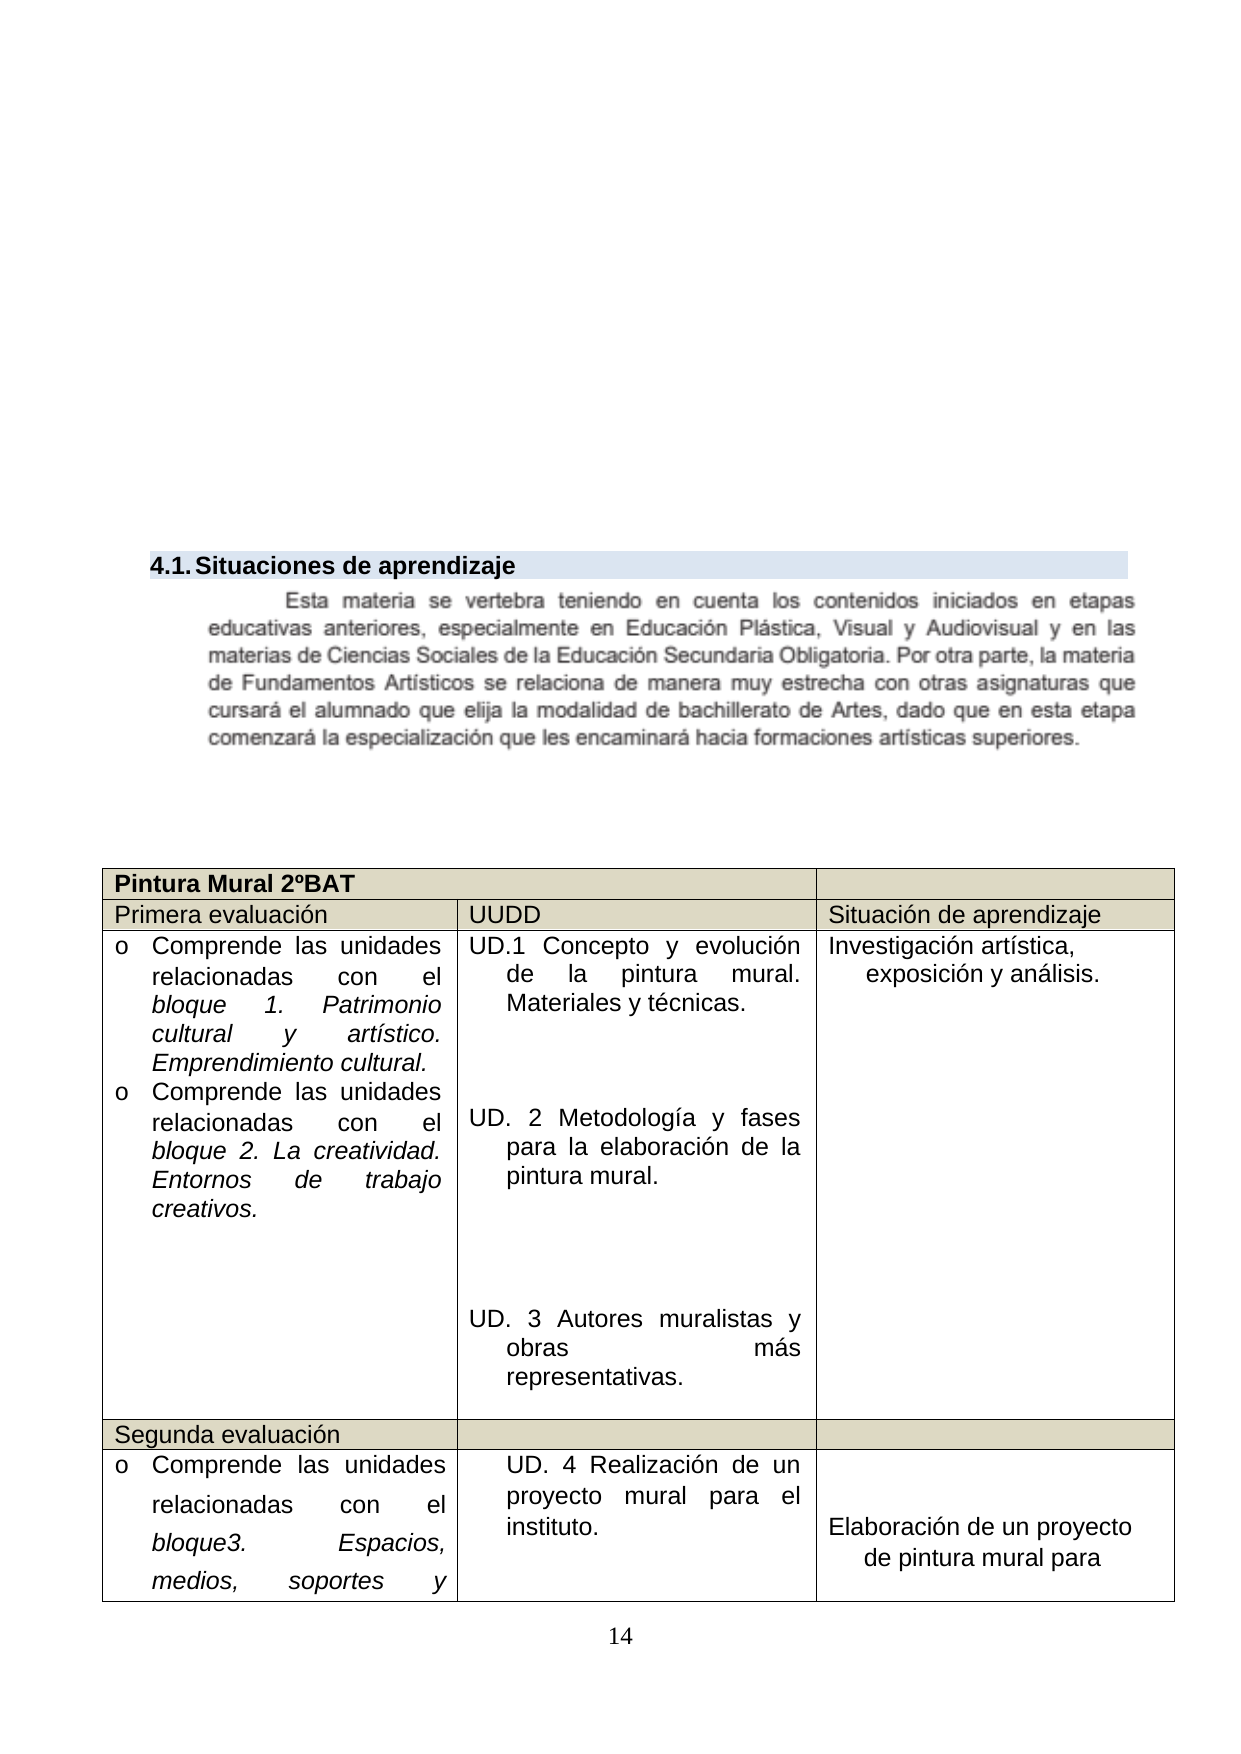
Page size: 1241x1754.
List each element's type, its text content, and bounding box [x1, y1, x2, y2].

table_cell UD.1 Concepto y evolución de la pintura mural. Materiales y técnicas. UD. 2 Metodología y fases para la elaboración de la pintura mural. UD. 3 Autores muralistas y obras más representativas. [458, 931, 816, 1419]
table_header Pintura Mural 2ºBAT [103, 869, 816, 899]
table_cell [801, 1420, 816, 1449]
table_header [817, 869, 1174, 899]
table_cell UD. 4 Realización de un proyecto mural para el instituto. [458, 1450, 816, 1601]
table_cell Elaboración de un proyecto de pintura mural para [817, 1450, 1174, 1601]
table_cell Comprende las unidades relacionadas con el bloque3. Espacios, medios, soportes y [103, 1450, 457, 1601]
table_cell [458, 1420, 469, 1449]
table_cell Primera evaluación [103, 900, 457, 929]
table_cell Segunda evaluación [103, 1420, 457, 1449]
table_cell [1159, 1420, 1174, 1449]
table_cell [817, 1420, 828, 1449]
table_cell Comprende las unidades relacionadas con el bloque 1. Patrimonio cultural y artístico. Emprendimiento cultural. Comprende las unidades relacionadas con el bloque 2. La creatividad. Entornos de trabajo creativos. [103, 931, 457, 1419]
table_cell Investigación artística, exposición y análisis. [817, 931, 1174, 1419]
subtitle Situaciones de aprendizaje [150, 551, 1128, 579]
table_cell UUDD [458, 900, 816, 929]
table_cell Situación de aprendizaje [817, 900, 1174, 929]
